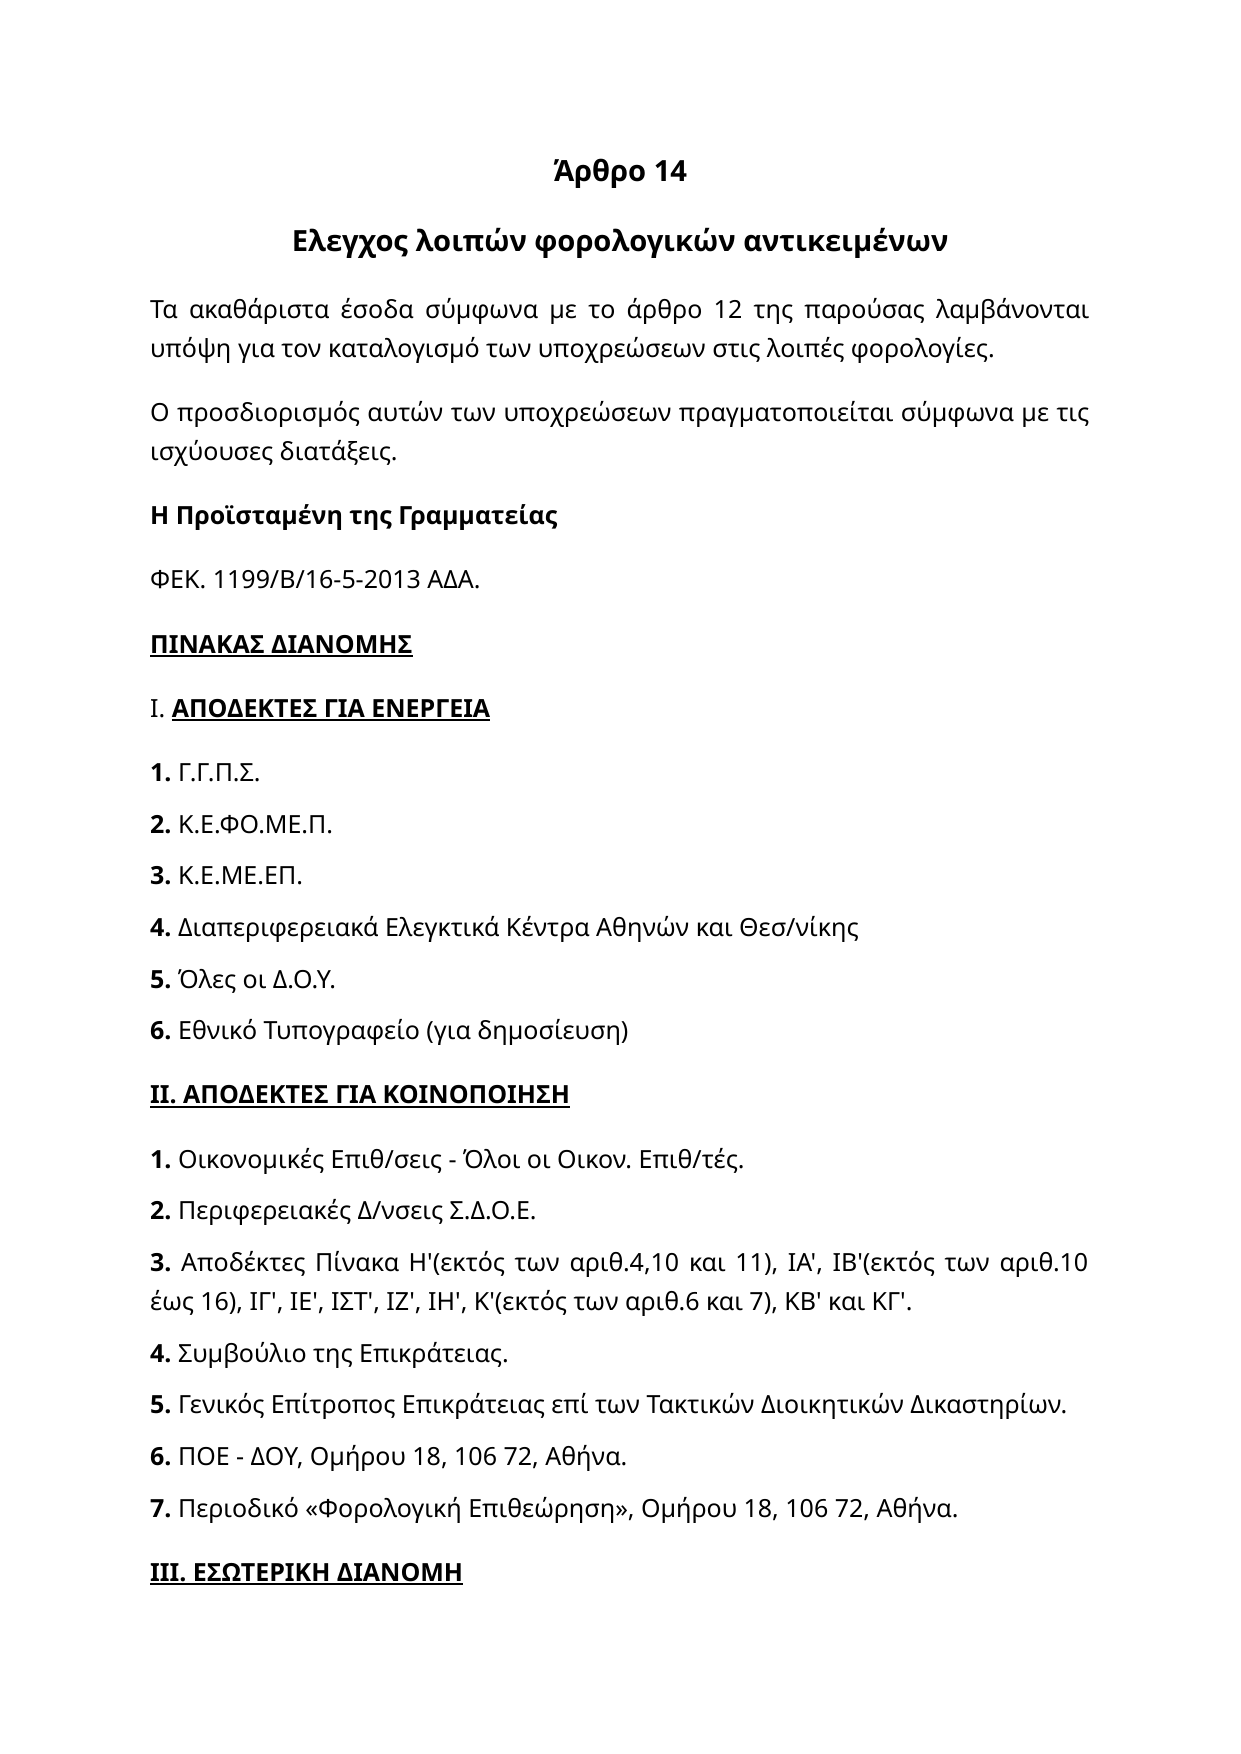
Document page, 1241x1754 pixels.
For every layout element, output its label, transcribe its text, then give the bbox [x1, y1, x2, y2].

text 1. Οικονομικές Επιθ/σεις - Όλοι οι Οικον. Επιθ/τές. [150, 1141, 1090, 1175]
text Η Προϊσταμένη της Γραμματείας [150, 498, 1090, 532]
subtitle Άρθρο 14 [150, 150, 1090, 190]
text Τα ακαθάριστα έσοδα σύμφωνα με το άρθρο 12 της παρούσας λαμβάνονται υπόψη για τον καταλογισμό των υποχρεώσεων στις λοιπές φορολογίες. [150, 291, 1090, 364]
text ΙΙΙ. ΕΣΩΤΕΡΙΚΗ ΔΙΑΝΟΜΗ [150, 1554, 1090, 1589]
text 3. Αποδέκτες Πίνακα Η'(εκτός των αριθ.4,10 και 11), ΙΑ', ΙΒ'(εκτός των αριθ.10 έως 16), ΙΓ', ΙΕ', ΙΣΤ', ΙΖ', ΙΗ', Κ'(εκτός των αριθ.6 και 7), ΚΒ' και ΚΓ'. [150, 1244, 1090, 1318]
text 2. Περιφερειακές Δ/νσεις Σ.Δ.Ο.Ε. [150, 1193, 1090, 1227]
text ΙΙ. ΑΠΟΔΕΚΤΕΣ ΓΙΑ ΚΟΙΝΟΠΟΙΗΣΗ [150, 1077, 1090, 1111]
text 4. Συμβούλιο της Επικράτειας. [150, 1335, 1090, 1369]
text 5. Γενικός Επίτροπος Επικράτειας επί των Τακτικών Διοικητικών Δικαστηρίων. [150, 1387, 1090, 1421]
text 7. Περιοδικό «Φορολογική Επιθεώρηση», Ομήρου 18, 106 72, Αθήνα. [150, 1490, 1090, 1524]
subtitle Ελεγχος λοιπών φορολογικών αντικειμένων [150, 221, 1090, 260]
text 5. Όλες οι Δ.Ο.Υ. [150, 961, 1090, 995]
text 3. Κ.Ε.ΜΕ.ΕΠ. [150, 858, 1090, 892]
text 1. Γ.Γ.Π.Σ. [150, 754, 1090, 789]
text ΠΙΝΑΚΑΣ ΔΙΑΝΟΜΗΣ [150, 626, 1090, 660]
text 4. Διαπεριφερειακά Ελεγκτικά Κέντρα Αθηνών και Θεσ/νίκης [150, 909, 1090, 944]
text 6. ΠΟΕ - ΔΟΥ, Ομήρου 18, 106 72, Αθήνα. [150, 1439, 1090, 1473]
text 6. Εθνικό Τυπογραφείο (για δημοσίευση) [150, 1013, 1090, 1047]
text ΦΕΚ. 1199/B/16-5-2013 ΑΔΑ. [150, 562, 1090, 596]
text Ο προσδιορισμός αυτών των υποχρεώσεων πραγματοποιείται σύμφωνα με τις ισχύουσες διατάξεις. [150, 394, 1090, 468]
text 2. Κ.Ε.ΦΟ.ΜΕ.Π. [150, 806, 1090, 840]
text I. ΑΠΟΔΕΚΤΕΣ ΓΙΑ ΕΝΕΡΓΕΙΑ [150, 690, 1090, 724]
